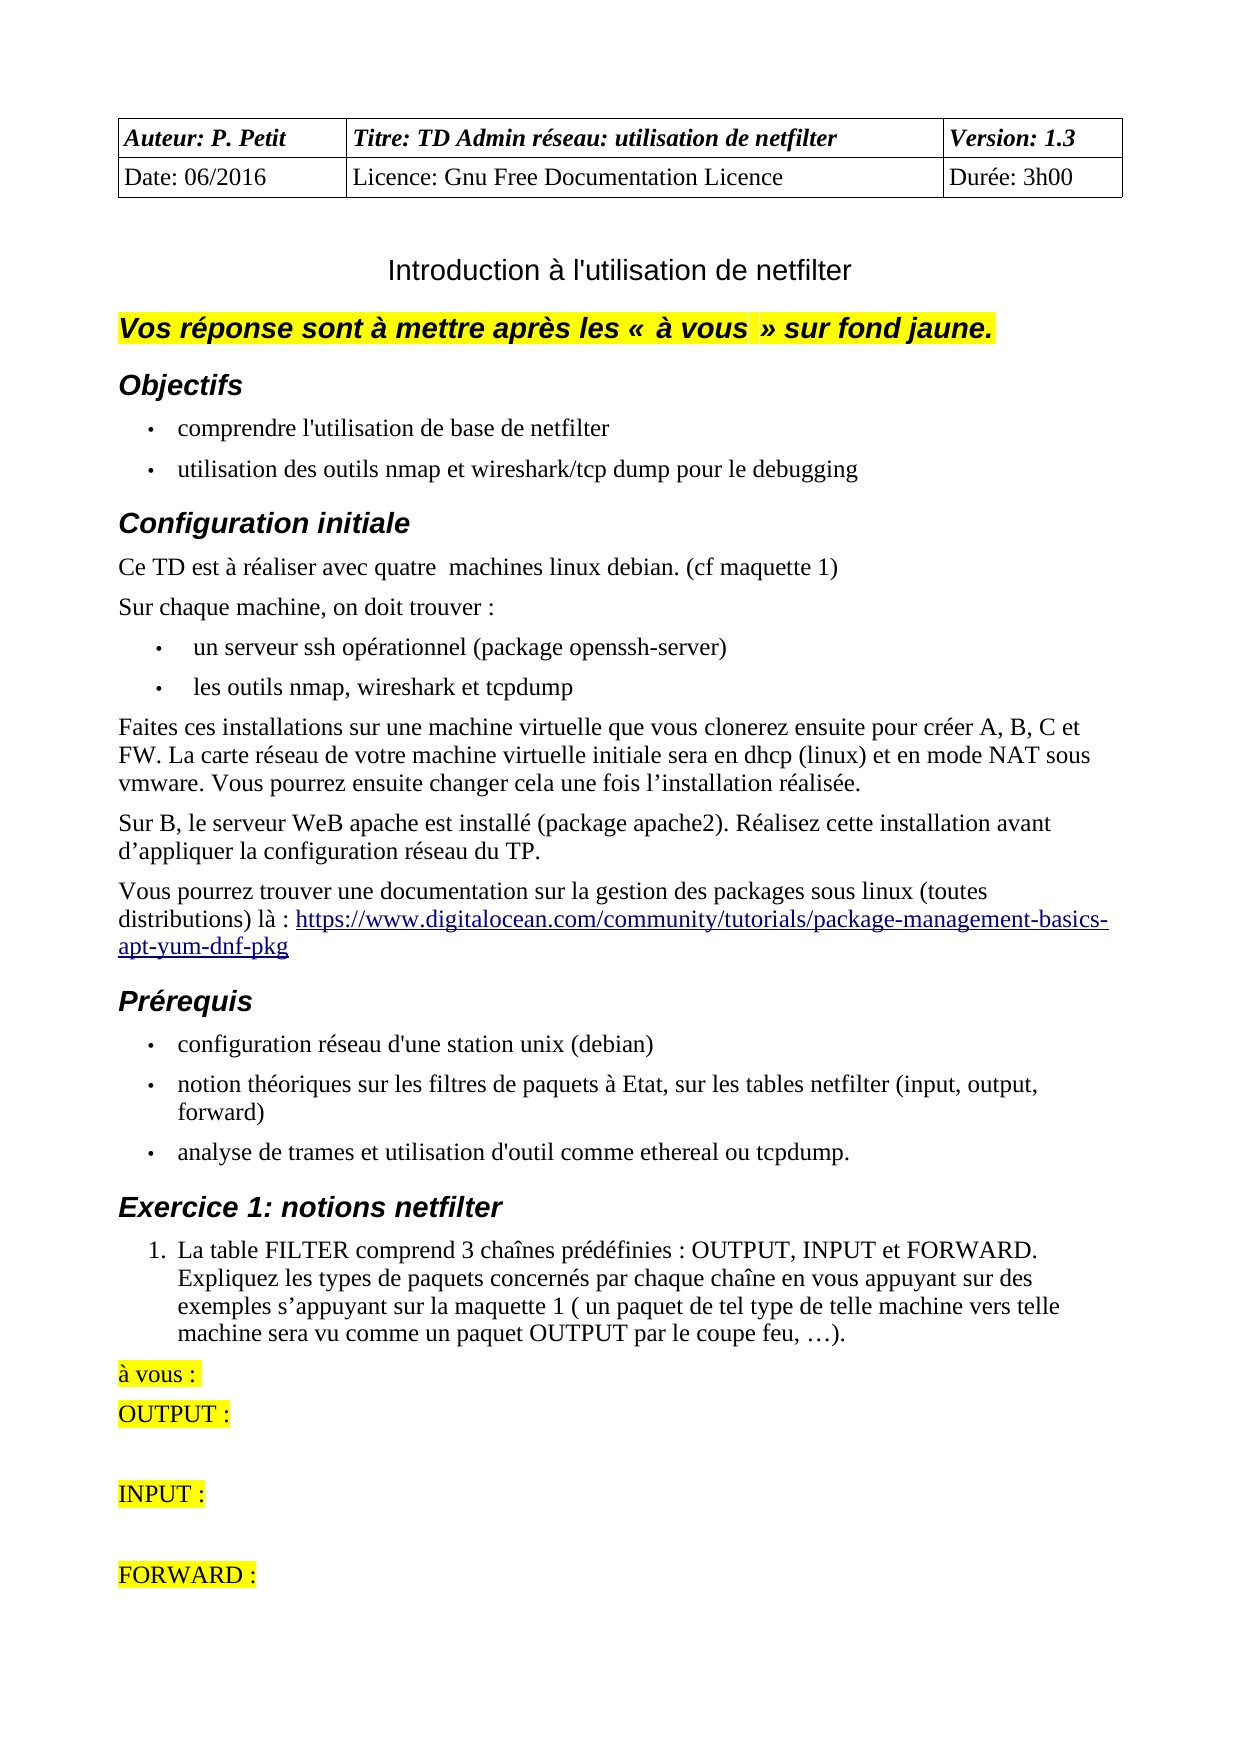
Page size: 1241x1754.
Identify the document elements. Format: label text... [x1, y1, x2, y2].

list comprendre l'utilisation de base de netfilter [148, 414, 1122, 442]
list analyse de trames et utilisation d'outil comme ethereal ou tcpdump. [148, 1138, 1122, 1166]
text Ce TD est à réaliser avec quatre machines linux debian. (cf maquette 1) [118, 553, 1122, 580]
text Sur chaque machine, on doit trouver : [118, 593, 1122, 621]
text FORWARD : [118, 1561, 1122, 1588]
list un serveur ssh opérationnel (package openssh-server) [156, 633, 1122, 661]
list utilisation des outils nmap et wireshark/tcp dump pour le debugging [148, 455, 1122, 482]
list La table FILTER comprend 3 chaînes prédéfinies : OUTPUT, INPUT et FORWARD. Expliquez les types de paquets concernés par chaque chaîne en vous appuyant sur des exemples s’appuyant sur la maquette 1 ( un paquet de tel type de telle machine vers telle machine sera vu comme un paquet OUTPUT par le coupe feu, …). [148, 1236, 1122, 1347]
subtitle Introduction à l'utilisation de netfilter [118, 254, 1122, 287]
subtitle Exercice 1: notions netfilter [118, 1191, 1122, 1224]
list les outils nmap, wireshark et tcpdump [156, 673, 1122, 701]
text Faites ces installations sur une machine virtuelle que vous clonerez ensuite pour créer A, B, C et FW. La carte réseau de votre machine virtuelle initiale sera en dhcp (linux) et en mode NAT sous vmware. Vous pourrez ensuite changer cela une fois l’installation réalisée. [118, 713, 1122, 797]
list configuration réseau d'une station unix (debian) [148, 1030, 1122, 1058]
text INPUT : [118, 1480, 1122, 1508]
text OUTPUT : [118, 1400, 1122, 1428]
text à vous : [118, 1360, 1122, 1387]
text Vous pourrez trouver une documentation sur la gestion des packages sous linux (toutes distributions) là : https://www.digitalocean.com/community/tutorials/package-management-basics-apt-yum-dnf-pkg [118, 877, 1122, 960]
subtitle Configuration initiale [118, 507, 1122, 540]
text Sur B, le serveur WeB apache est installé (package apache2). Réalisez cette installation avant d’appliquer la configuration réseau du TP. [118, 809, 1122, 864]
subtitle Prérequis [118, 985, 1122, 1018]
subtitle Objectifs [118, 369, 1122, 402]
list notion théoriques sur les filtres de paquets à Etat, sur les tables netfilter (input, output, forward) [148, 1071, 1122, 1126]
subtitle Vos réponse sont à mettre après les « à vous » sur fond jaune. [118, 312, 1122, 344]
